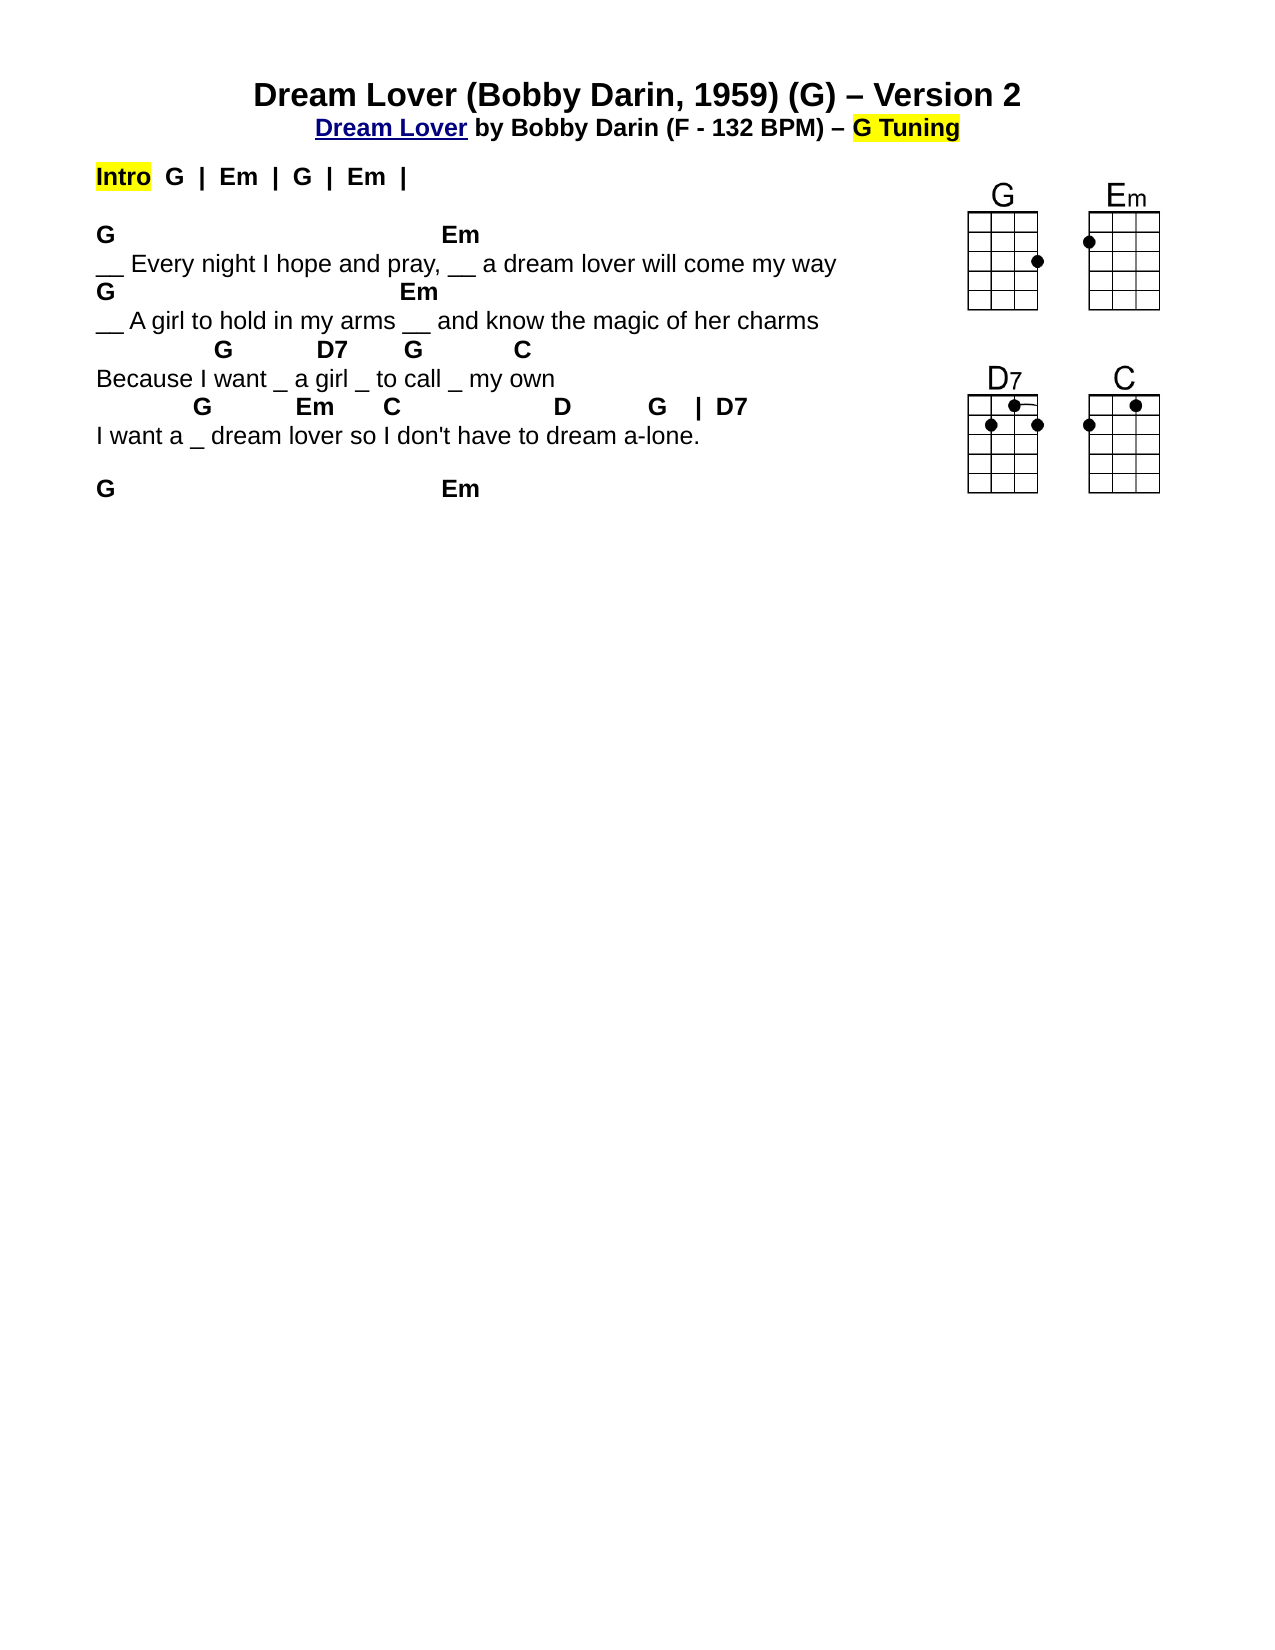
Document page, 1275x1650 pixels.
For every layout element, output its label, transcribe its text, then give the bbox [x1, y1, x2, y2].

table_header Intro G | Em | G | Em | G Em __ Every night I hope and pray, __ a dream lover will come my way G Em __ A girl to hold in my arms __ and know the magic of her charms G D7 G C Because I want _ a girl _ to call _ my own G Em C D G | D7 I want a _ dream lover so I don't have to dream a-lone. G Em [90, 157, 942, 522]
text Dream Lover by Bobby Darin (F - 132 BPM) – G Tuning [90, 113, 1185, 142]
table_header [1064, 157, 1185, 339]
picture [949, 162, 1056, 329]
picture [1071, 345, 1178, 512]
text Dream Lover (Bobby Darin, 1959) (G) – Version 2 [90, 75, 1185, 113]
table_cell [942, 339, 1063, 522]
picture [949, 345, 1056, 512]
table_header [942, 157, 1063, 339]
table_cell [1064, 339, 1185, 522]
picture [1071, 162, 1178, 329]
